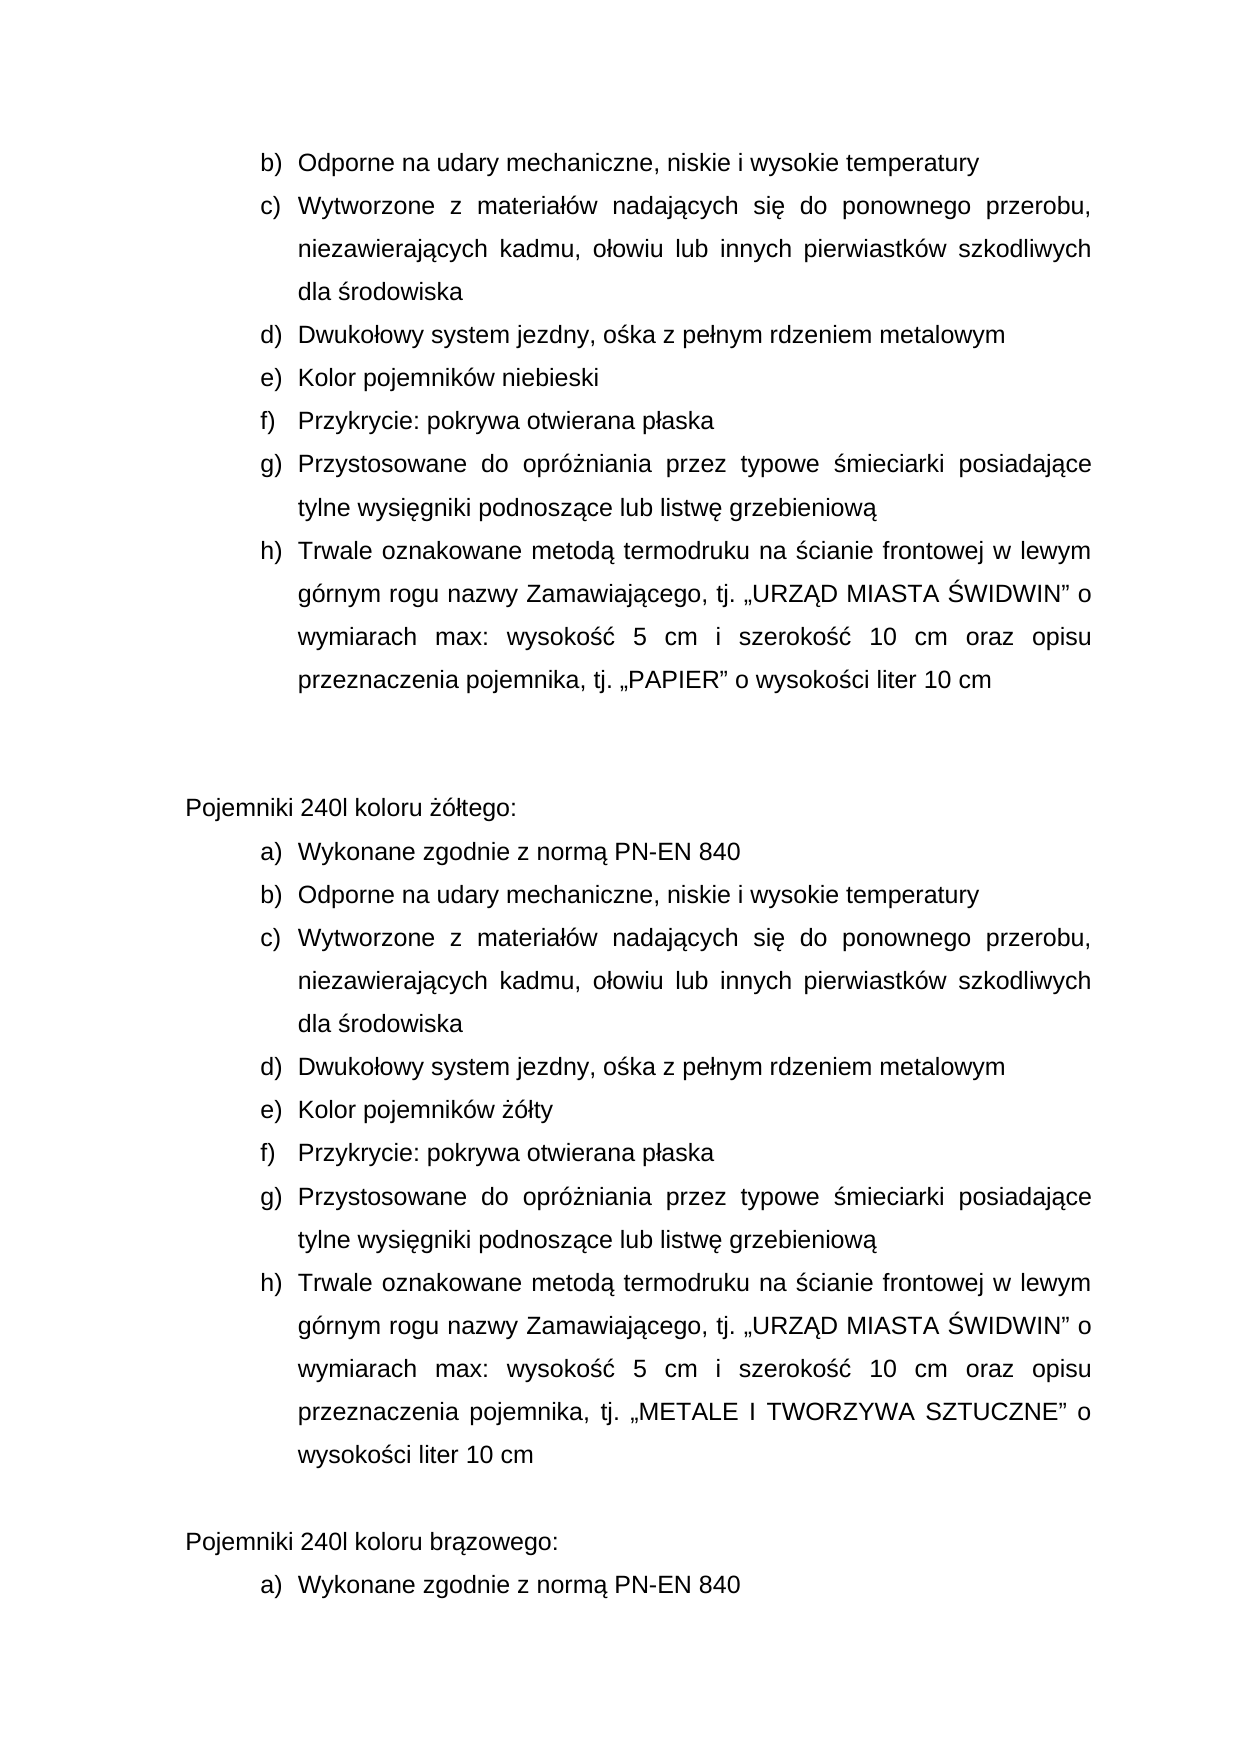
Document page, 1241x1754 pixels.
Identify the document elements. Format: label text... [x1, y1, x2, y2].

list Dwukołowy system jezdny, ośka z pełnym rdzeniem metalowym [260, 320, 1093, 349]
text Pojemniki 240l koloru żółtego: [148, 793, 1093, 822]
text Pojemniki 240l koloru brązowego: [148, 1526, 1093, 1555]
list Przykrycie: pokrywa otwierana płaska [260, 406, 1093, 435]
list Przystosowane do opróżniania przez typowe śmieciarki posiadające tylne wysięgniki podnoszące lub listwę grzebieniową [260, 449, 1093, 521]
list Trwale oznakowane metodą termodruku na ścianie frontowej w lewym górnym rogu nazwy Zamawiającego, tj. „URZĄD MIASTA ŚWIDWIN” o wymiarach max: wysokość 5 cm i szerokość 10 cm oraz opisu przeznaczenia pojemnika, tj. „PAPIER” o wysokości liter 10 cm [260, 536, 1093, 694]
list Przykrycie: pokrywa otwierana płaska [260, 1138, 1093, 1167]
list Wykonane zgodnie z normą PN-EN 840 [260, 1569, 1093, 1598]
list Trwale oznakowane metodą termodruku na ścianie frontowej w lewym górnym rogu nazwy Zamawiającego, tj. „URZĄD MIASTA ŚWIDWIN” o wymiarach max: wysokość 5 cm i szerokość 10 cm oraz opisu przeznaczenia pojemnika, tj. „METALE I TWORZYWA SZTUCZNE” o wysokości liter 10 cm [260, 1268, 1093, 1469]
list Przystosowane do opróżniania przez typowe śmieciarki posiadające tylne wysięgniki podnoszące lub listwę grzebieniową [260, 1181, 1093, 1253]
list Wytworzone z materiałów nadających się do ponownego przerobu, niezawierających kadmu, ołowiu lub innych pierwiastków szkodliwych dla środowiska [260, 923, 1093, 1038]
list Kolor pojemników żółty [260, 1095, 1093, 1124]
list Wykonane zgodnie z normą PN-EN 840 [260, 836, 1093, 865]
list Kolor pojemników niebieski [260, 363, 1093, 392]
list Odporne na udary mechaniczne, niskie i wysokie temperatury [260, 879, 1093, 908]
list Dwukołowy system jezdny, ośka z pełnym rdzeniem metalowym [260, 1052, 1093, 1081]
list Odporne na udary mechaniczne, niskie i wysokie temperatury [260, 148, 1093, 176]
list Wytworzone z materiałów nadających się do ponownego przerobu, niezawierających kadmu, ołowiu lub innych pierwiastków szkodliwych dla środowiska [260, 191, 1093, 306]
